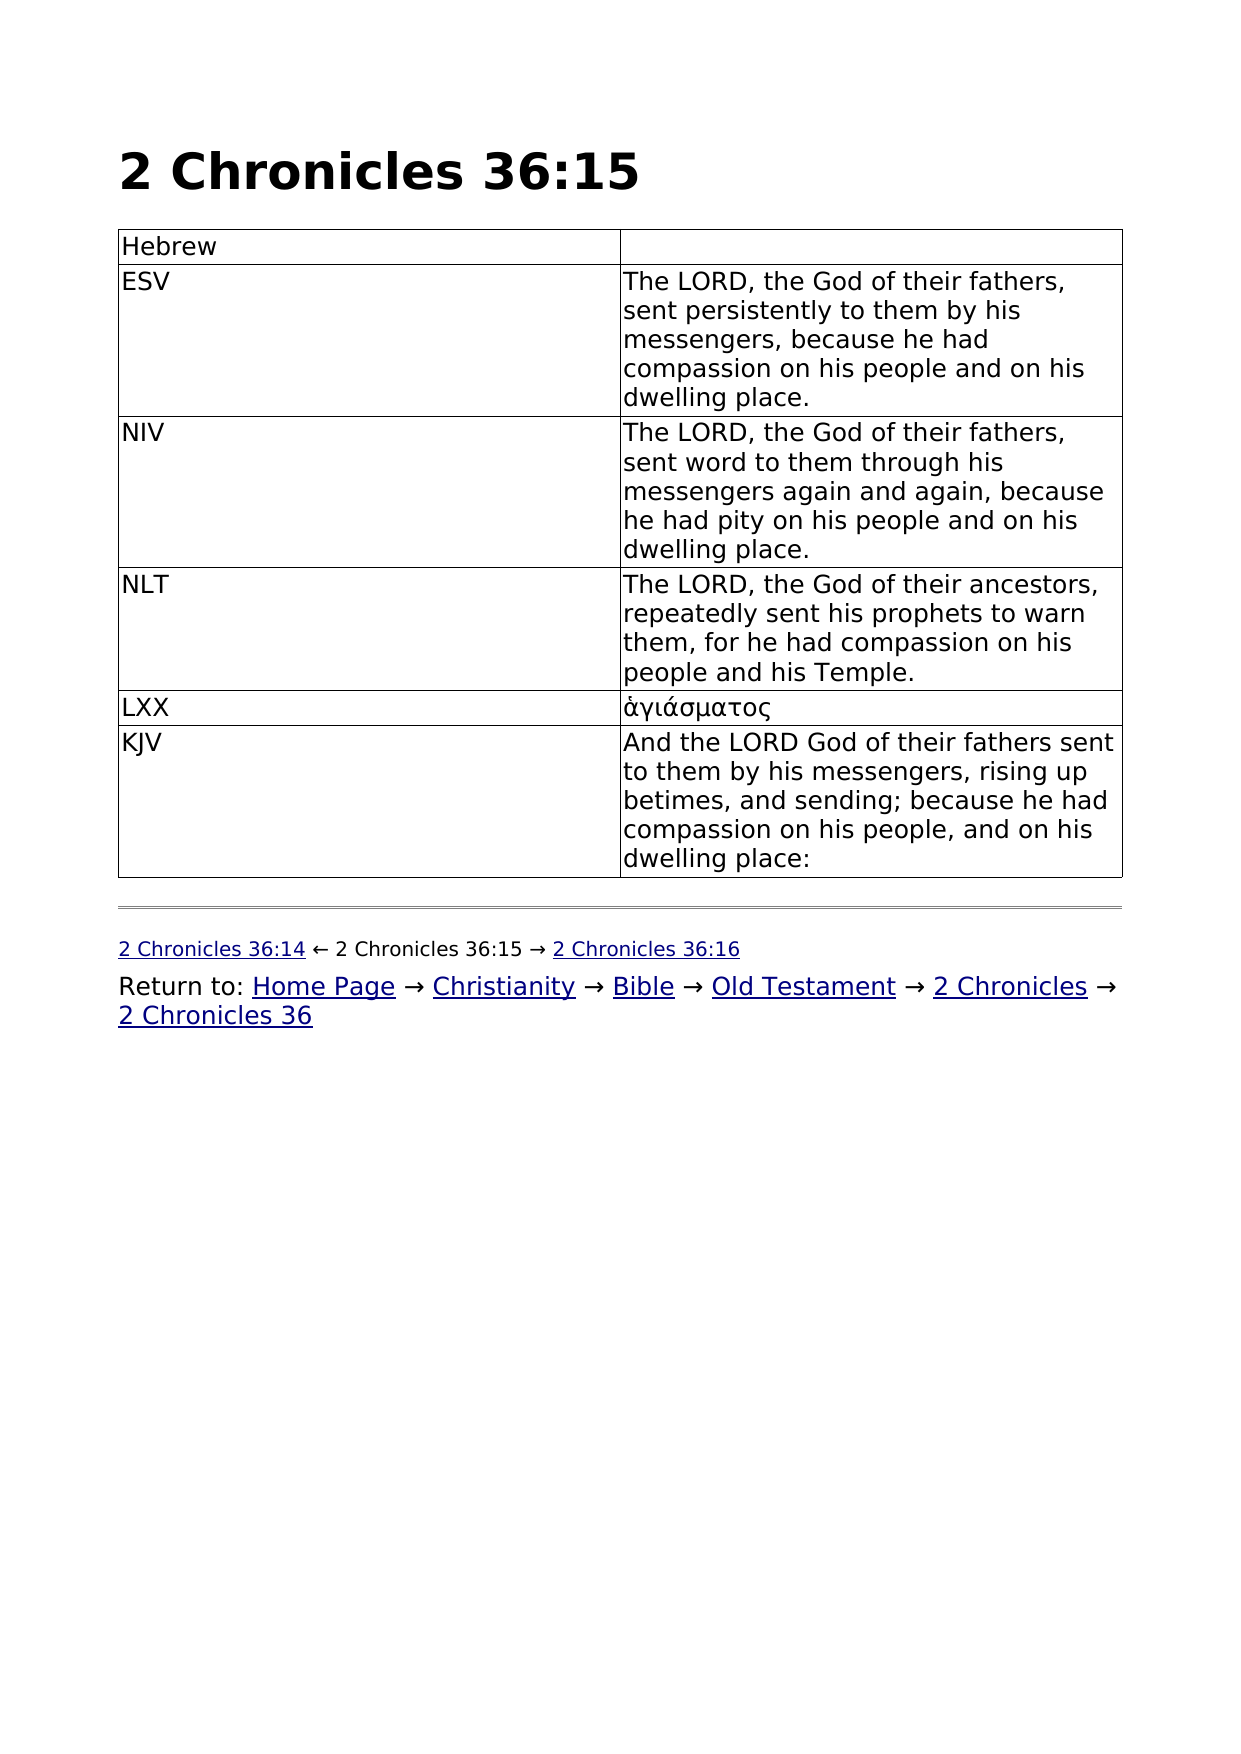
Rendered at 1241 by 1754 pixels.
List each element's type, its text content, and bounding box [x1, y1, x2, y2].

subtitle 2 Chronicles 36:15 [118, 143, 1122, 201]
table_cell The LORD, the God of their ancestors, repeatedly sent his prophets to warn them, for he had compassion on his people and his Temple. [621, 568, 1122, 690]
table_cell ἁγιάσματος [621, 691, 1122, 725]
table_header [621, 230, 1122, 264]
table_cell ESV [119, 265, 620, 416]
table_cell LXX [119, 691, 620, 725]
table_cell NIV [119, 417, 620, 567]
text 2 Chronicles 36:14 ← 2 Chronicles 36:15 → 2 Chronicles 36:16 [118, 938, 1122, 972]
table_cell The LORD, the God of their fathers, sent persistently to them by his messengers, because he had compassion on his people and on his dwelling place. [621, 265, 1122, 416]
table_cell And the LORD God of their fathers sent to them by his messengers, rising up betimes, and sending; because he had compassion on his people, and on his dwelling place: [621, 726, 1122, 877]
table_header Hebrew [119, 230, 620, 264]
table_cell KJV [119, 726, 620, 877]
text Return to: Home Page → Christianity → Bible → Old Testament → 2 Chronicles → 2 Chronicles 36 [118, 972, 1122, 1030]
table_cell The LORD, the God of their fathers, sent word to them through his messengers again and again, because he had pity on his people and on his dwelling place. [621, 417, 1122, 567]
table_cell NLT [119, 568, 620, 690]
